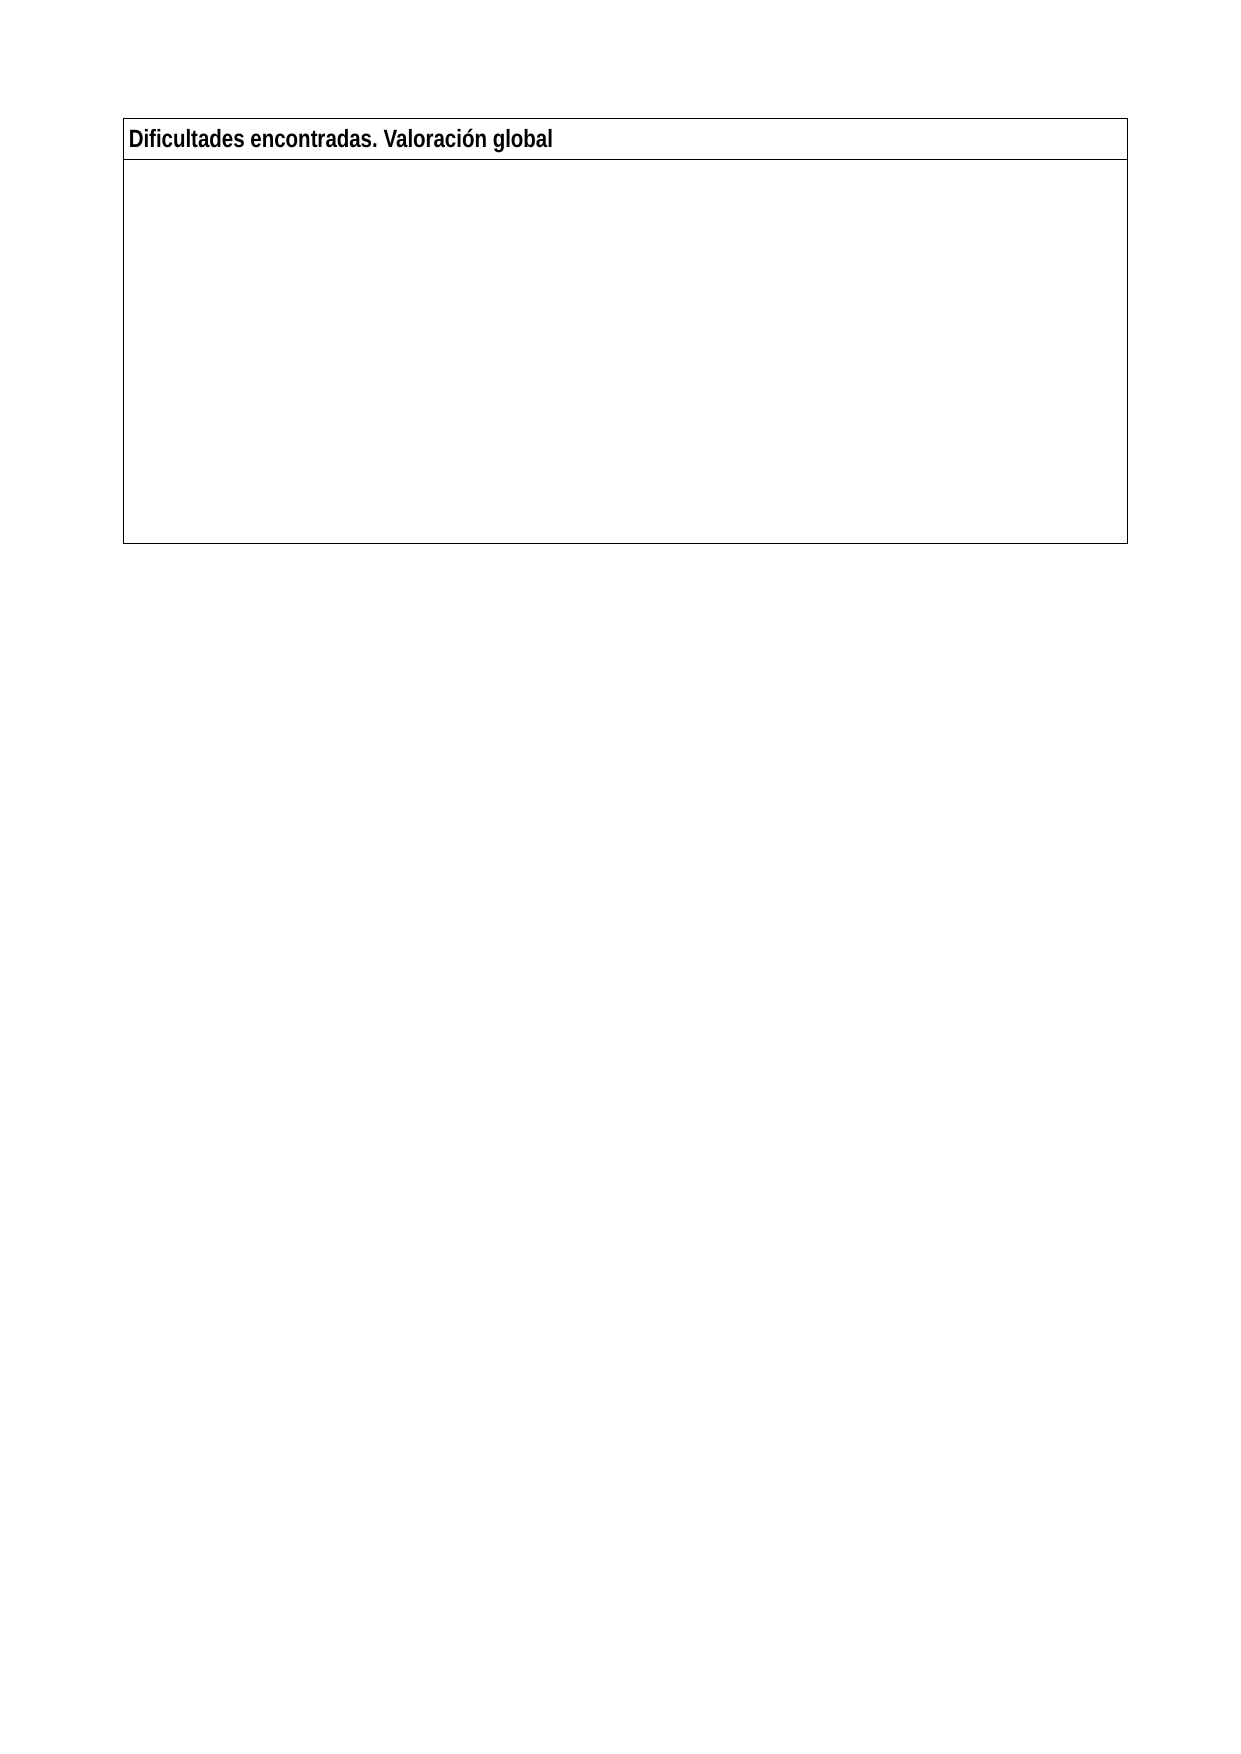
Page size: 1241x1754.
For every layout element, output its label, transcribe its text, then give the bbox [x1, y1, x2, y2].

table_cell [124, 160, 1127, 543]
table_cell Dificultades encontradas. Valoración global [124, 119, 1127, 159]
